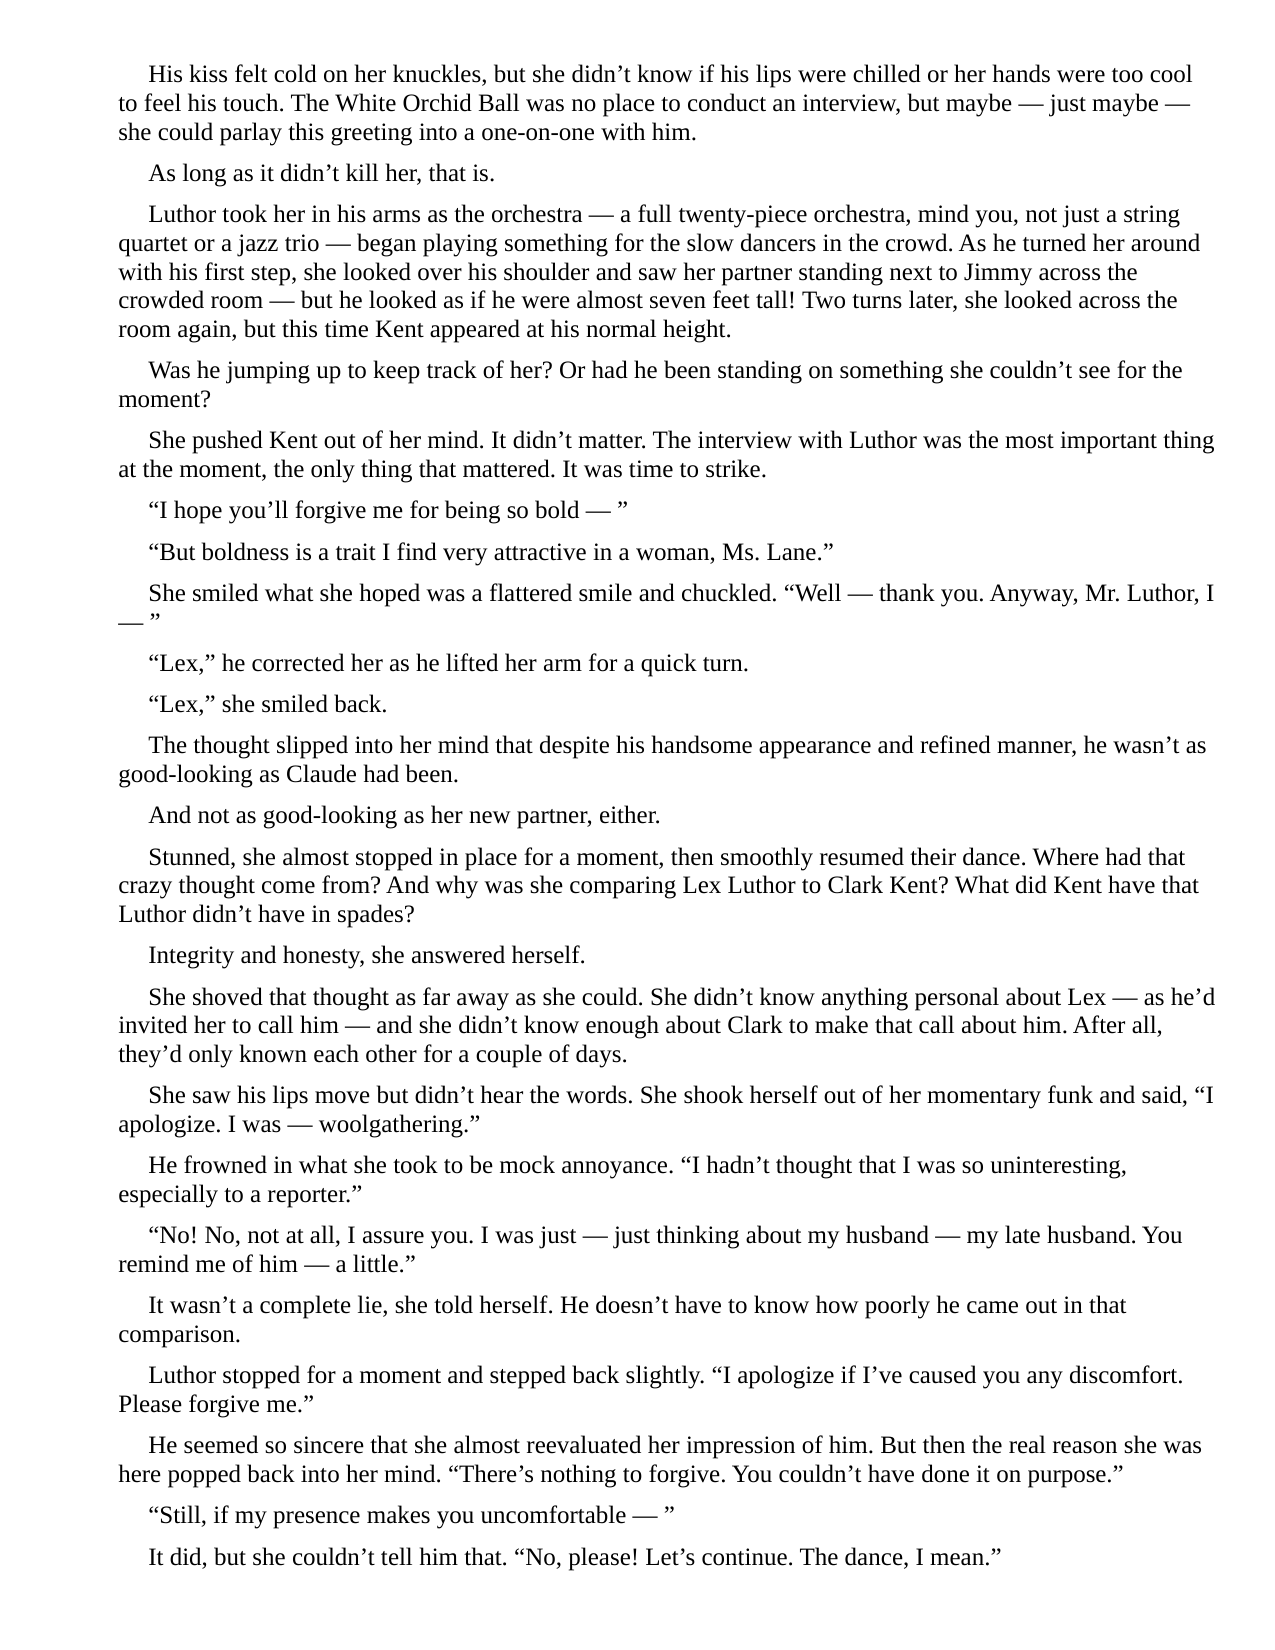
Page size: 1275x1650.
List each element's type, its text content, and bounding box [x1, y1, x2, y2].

text Was he jumping up to keep track of her? Or had he been standing on something she couldn’t see for the moment? [118, 355, 1216, 413]
text His kiss felt cold on her knuckles, but she didn’t know if his lips were chilled or her hands were too cool to feel his touch. The White Orchid Ball was no place to conduct an interview, but maybe — just maybe — she could parlay this greeting into a one-on-one with him. [118, 59, 1216, 145]
text She shoved that thought as far away as she could. She didn’t know anything personal about Lex — as he’d invited her to call him — and she didn’t know enough about Clark to make that call about him. After all, they’d only known each other for a couple of days. [118, 982, 1216, 1068]
text Integrity and honesty, she answered herself. [118, 940, 1216, 969]
text And not as good-looking as her new partner, either. [118, 800, 1216, 829]
text She saw his lips move but didn’t hear the words. She shook herself out of her momentary funk and said, “I apologize. I was — woolgathering.” [118, 1080, 1216, 1138]
text Luthor took her in his arms as the orchestra — a full twenty-piece orchestra, mind you, not just a string quartet or a jazz trio — began playing something for the slow dancers in the crowd. As he turned her around with his first step, she looked over his shoulder and saw her partner standing next to Jimmy across the crowded room — but he looked as if he were almost seven feet tall! Two turns later, she looked across the room again, but this time Kent appeared at his normal height. [118, 199, 1216, 343]
text Stunned, she almost stopped in place for a moment, then smoothly resumed their dance. Where had that crazy thought come from? And why was she comparing Lex Luthor to Clark Kent? What did Kent have that Luthor didn’t have in spades? [118, 842, 1216, 928]
text “I hope you’ll forgive me for being so bold — ” [118, 495, 1216, 524]
text He frowned in what she took to be mock annoyance. “I hadn’t thought that I was so uninteresting, especially to a reporter.” [118, 1150, 1216, 1208]
text She smiled what she hoped was a flattered smile and chuckled. “Well — thank you. Anyway, Mr. Luthor, I — ” [118, 578, 1216, 635]
text “Lex,” he corrected her as he lifted her arm for a quick turn. [118, 648, 1216, 677]
text It did, but she couldn’t tell him that. “No, please! Let’s continue. The dance, I mean.” [118, 1542, 1216, 1570]
text The thought slipped into her mind that despite his handsome appearance and refined manner, he wasn’t as good-looking as Claude had been. [118, 730, 1216, 788]
text “Still, if my presence makes you uncomfortable — ” [118, 1500, 1216, 1529]
text She pushed Kent out of her mind. It didn’t matter. The interview with Luthor was the most important thing at the moment, the only thing that mattered. It was time to strike. [118, 425, 1216, 483]
text It wasn’t a complete lie, she told herself. He doesn’t have to know how poorly he came out in that comparison. [118, 1290, 1216, 1348]
text As long as it didn’t kill her, that is. [118, 158, 1216, 187]
text “Lex,” she smiled back. [118, 689, 1216, 718]
text “No! No, not at all, I assure you. I was just — just thinking about my husband — my late husband. You remind me of him — a little.” [118, 1220, 1216, 1278]
text He seemed so sincere that she almost reevaluated her impression of him. But then the real reason she was here popped back into her mind. “There’s nothing to forgive. You couldn’t have done it on purpose.” [118, 1430, 1216, 1488]
text “But boldness is a trait I find very attractive in a woman, Ms. Lane.” [118, 537, 1216, 565]
text Luthor stopped for a moment and stepped back slightly. “I apologize if I’ve caused you any discomfort. Please forgive me.” [118, 1360, 1216, 1418]
